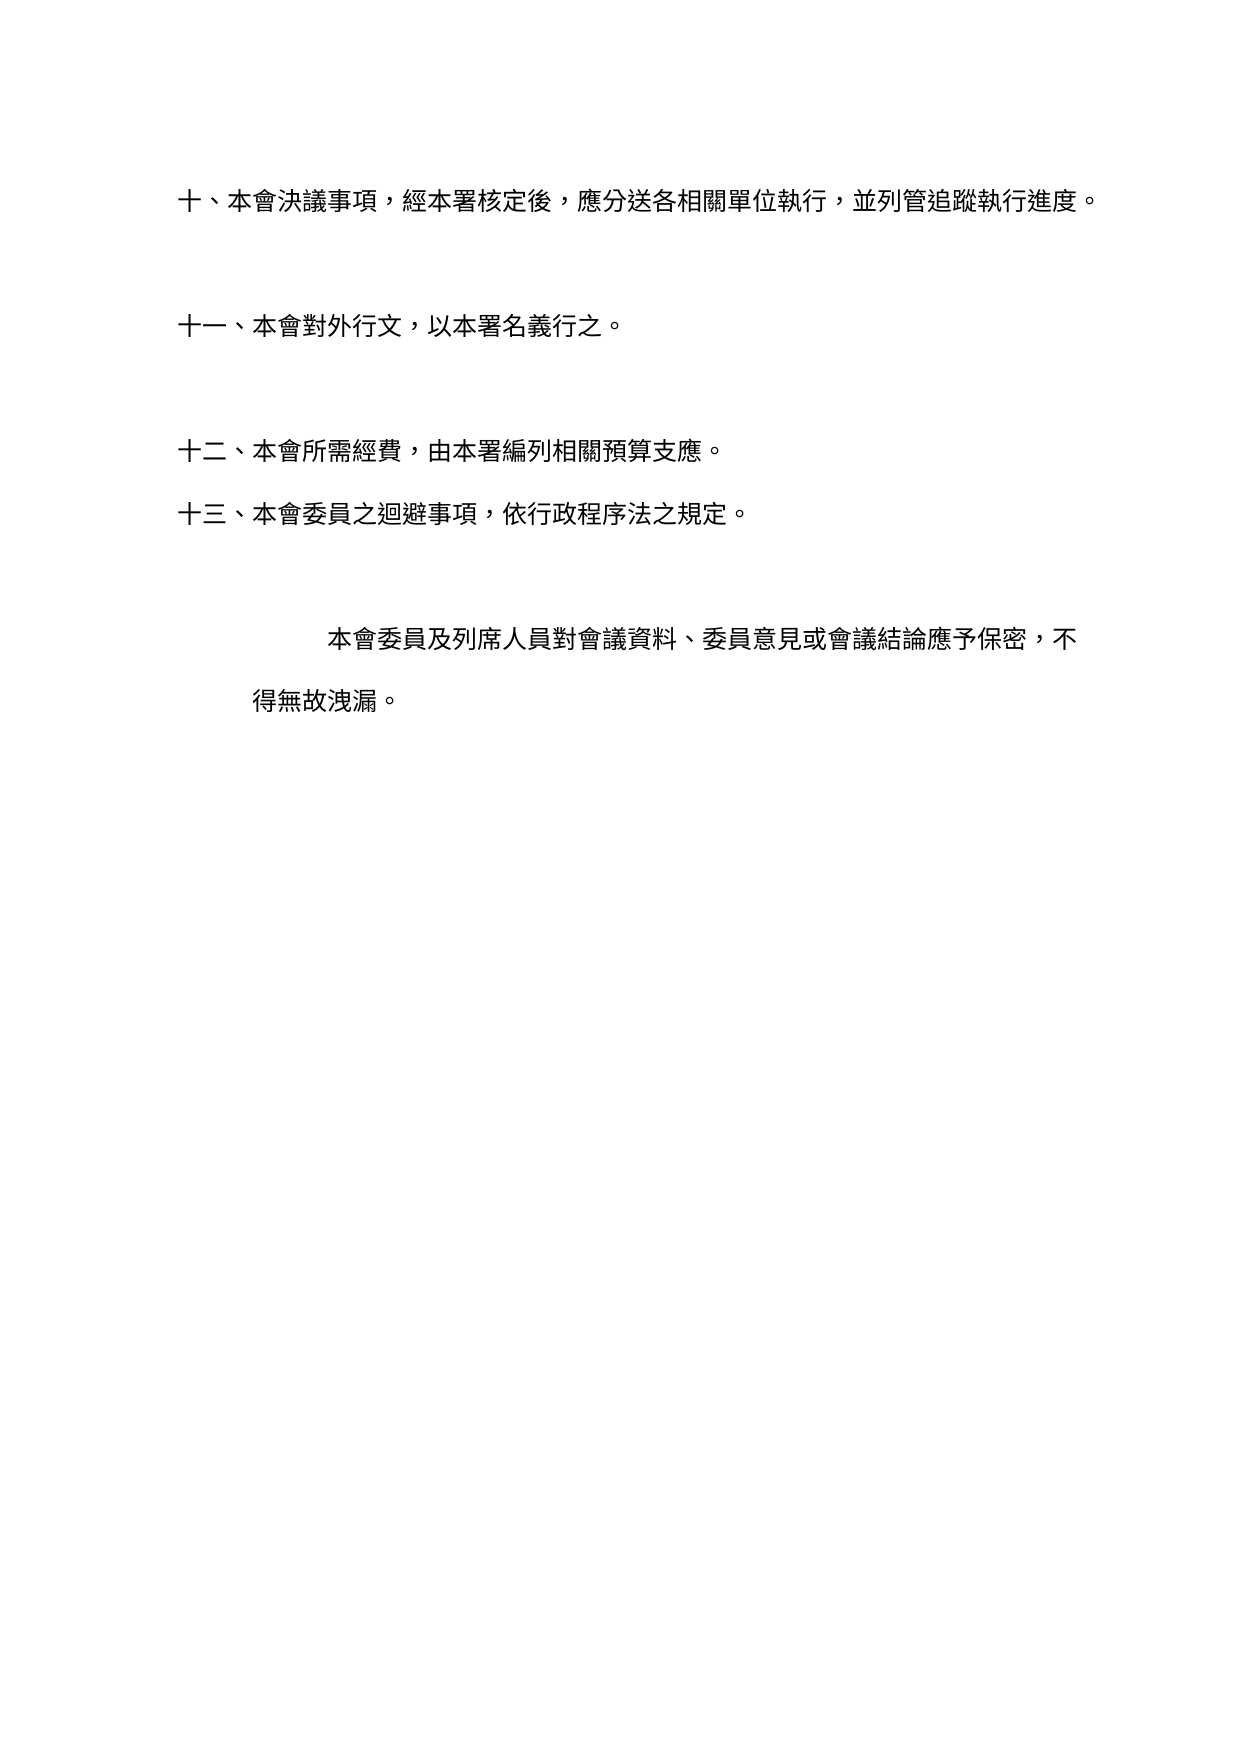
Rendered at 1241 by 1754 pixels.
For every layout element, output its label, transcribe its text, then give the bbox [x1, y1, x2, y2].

text 十、本會決議事項，經本署核定後，應分送各相關單位執行，並列管追蹤執行進度。 [177, 158, 1092, 221]
text 十三、本會委員之迴避事項，依行政程序法之規定。 [177, 471, 1092, 533]
text 十二、本會所需經費，由本署編列相關預算支應。 [177, 408, 1092, 471]
text 本會委員及列席人員對會議資料、委員意見或會議結論應予保密，不得無故洩漏。 [177, 596, 1092, 721]
text 十一、本會對外行文，以本署名義行之。 [177, 283, 1092, 346]
